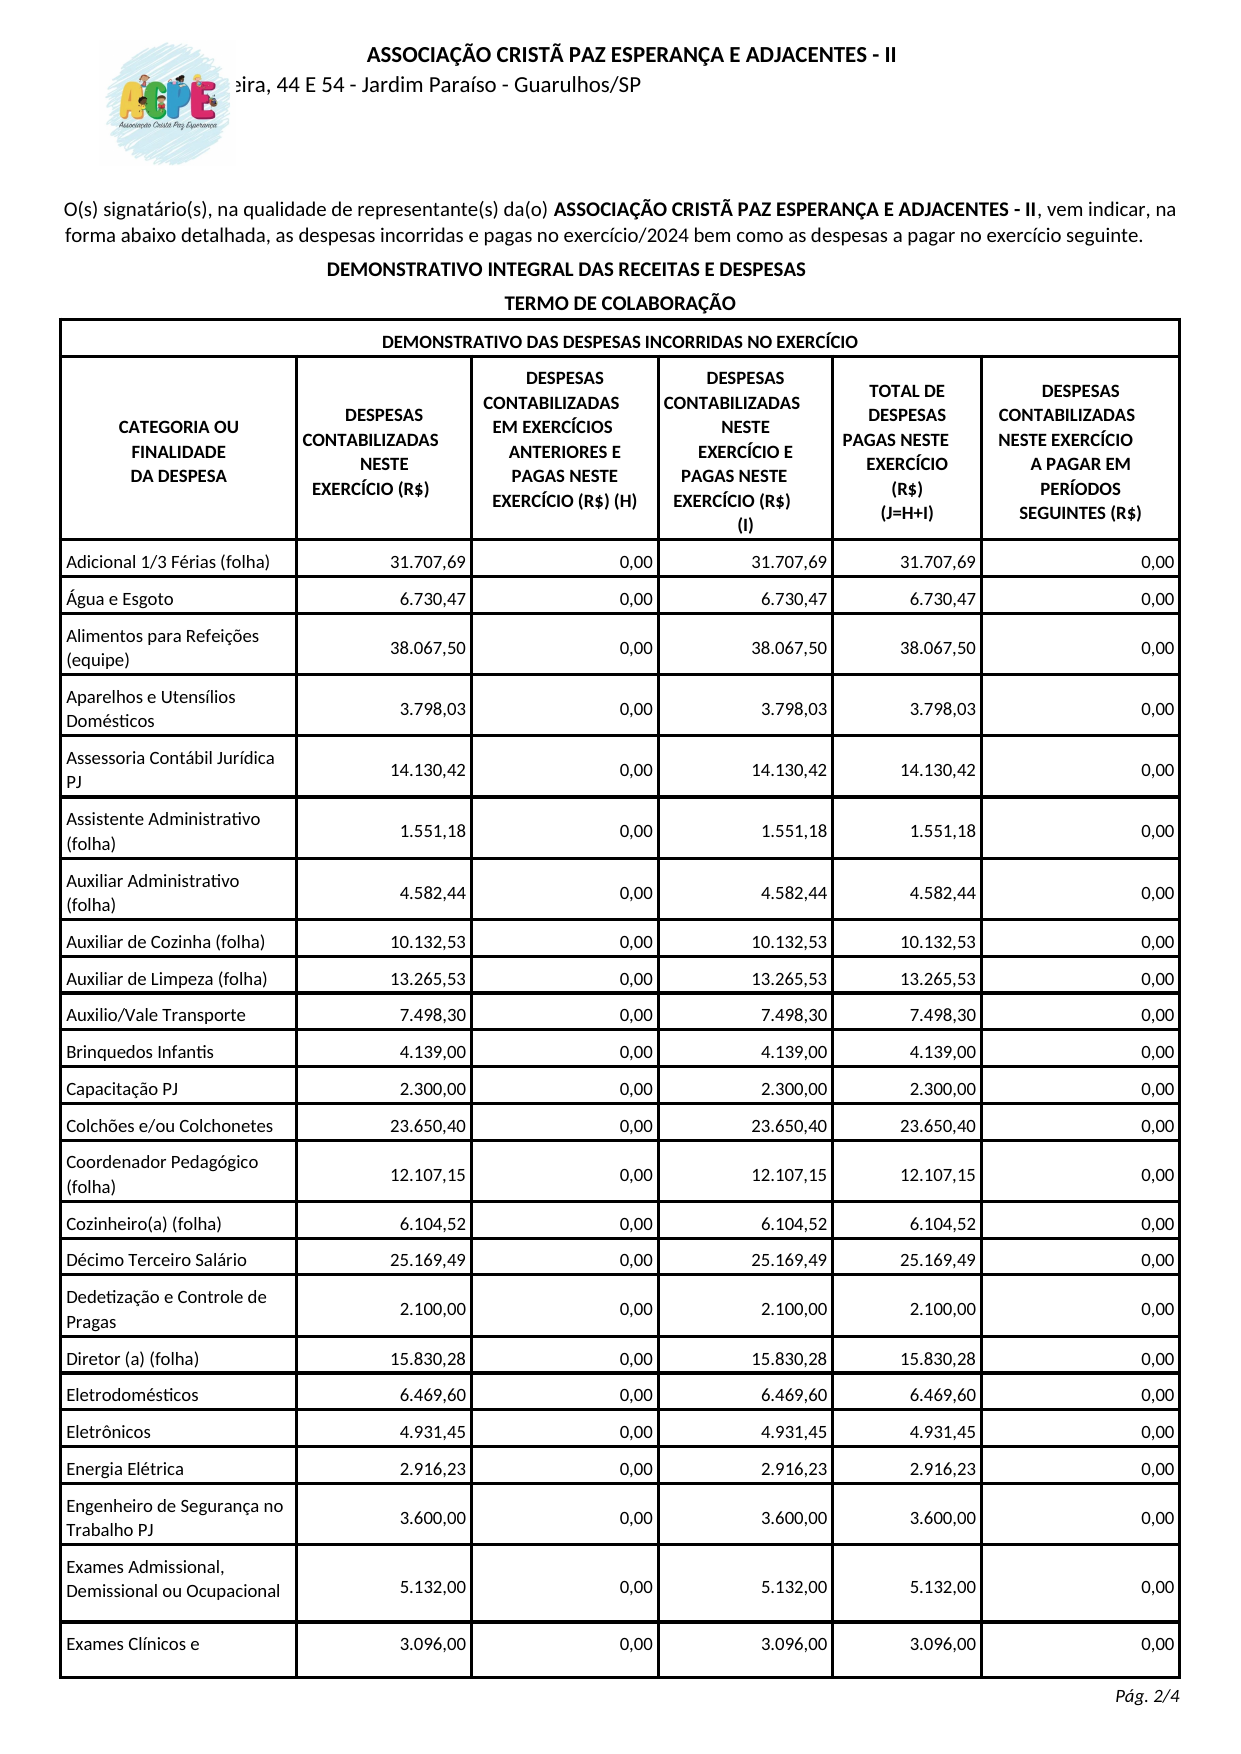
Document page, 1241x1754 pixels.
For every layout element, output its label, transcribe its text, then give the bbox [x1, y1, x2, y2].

table_cell Brinquedos Infantis [62, 1031, 295, 1065]
table_cell 0,00 [983, 1276, 1178, 1334]
table_cell 38.067,50 [298, 615, 470, 673]
table_cell Energia Elétrica [62, 1448, 295, 1482]
table_cell 0,00 [983, 860, 1178, 918]
table_cell 23.650,40 [834, 1105, 980, 1138]
table_cell 0,00 [983, 995, 1178, 1028]
table_cell 0,00 [473, 541, 657, 575]
table_cell 2.100,00 [298, 1276, 470, 1334]
table_cell 25.169,49 [834, 1240, 980, 1273]
table_cell 0,00 [473, 676, 657, 734]
table_cell 4.931,45 [660, 1411, 831, 1445]
table_cell 0,00 [473, 578, 657, 612]
table_cell 38.067,50 [834, 615, 980, 673]
table_cell Exames Admissional, Demissional ou Ocupacional [62, 1546, 295, 1620]
table_cell 0,00 [983, 1546, 1178, 1620]
table_cell 6.730,47 [660, 578, 831, 612]
table_cell 0,00 [983, 1031, 1178, 1065]
table_cell Dedetização e Controle de Pragas [62, 1276, 295, 1334]
table_cell Diretor (a) (folha) [62, 1338, 295, 1371]
table_cell 23.650,40 [298, 1105, 470, 1138]
table_cell 4.931,45 [834, 1411, 980, 1445]
table_cell 4.139,00 [660, 1031, 831, 1065]
table_cell 0,00 [983, 921, 1178, 955]
table_cell 0,00 [473, 1411, 657, 1445]
table_cell 1.551,18 [660, 799, 831, 857]
table_cell 10.132,53 [298, 921, 470, 955]
table_cell 5.132,00 [834, 1546, 980, 1620]
table_cell 0,00 [473, 1375, 657, 1408]
table_cell 0,00 [473, 1105, 657, 1138]
table_cell 0,00 [473, 799, 657, 857]
table_cell 14.130,42 [834, 737, 980, 795]
table_cell 25.169,49 [298, 1240, 470, 1273]
table_cell 12.107,15 [660, 1142, 831, 1200]
table_cell Auxiliar de Cozinha (folha) [62, 921, 295, 955]
table_cell Assessoria Contábil Jurídica PJ [62, 737, 295, 795]
table_cell 3.798,03 [298, 676, 470, 734]
table_cell 3.798,03 [834, 676, 980, 734]
table_cell Eletrônicos [62, 1411, 295, 1445]
table_cell Auxiliar de Limpeza (folha) [62, 958, 295, 991]
table_cell 3.096,00 [834, 1624, 980, 1676]
table_cell 3.798,03 [660, 676, 831, 734]
table_cell 14.130,42 [298, 737, 470, 795]
table_cell 2.300,00 [834, 1068, 980, 1102]
table_cell 0,00 [473, 1142, 657, 1200]
table_cell 0,00 [983, 578, 1178, 612]
table_cell 6.104,52 [834, 1203, 980, 1237]
table_cell 0,00 [983, 1411, 1178, 1445]
table_cell 15.830,28 [660, 1338, 831, 1371]
table_cell 0,00 [983, 676, 1178, 734]
table_cell 13.265,53 [660, 958, 831, 991]
table_cell 2.916,23 [298, 1448, 470, 1482]
table_cell 0,00 [983, 541, 1178, 575]
table_cell Colchões e/ou Colchonetes [62, 1105, 295, 1138]
table_cell 13.265,53 [298, 958, 470, 991]
table_cell 0,00 [983, 1338, 1178, 1371]
table_cell 7.498,30 [298, 995, 470, 1028]
table_cell Água e Esgoto [62, 578, 295, 612]
table_cell 0,00 [473, 995, 657, 1028]
table_cell 2.916,23 [834, 1448, 980, 1482]
table_cell Auxilio/Vale Transporte [62, 995, 295, 1028]
table_cell 12.107,15 [298, 1142, 470, 1200]
table_cell 2.300,00 [298, 1068, 470, 1102]
table_cell 0,00 [473, 1448, 657, 1482]
table_cell 3.096,00 [660, 1624, 831, 1676]
table_cell 31.707,69 [660, 541, 831, 575]
table_cell DESPESAS CONTABILIZADAS NESTE EXERCÍCIO (R$) [298, 358, 470, 538]
table_cell 2.100,00 [660, 1276, 831, 1334]
table_cell 0,00 [983, 799, 1178, 857]
table_cell 0,00 [983, 1240, 1178, 1273]
table_cell 0,00 [473, 860, 657, 918]
table_cell 6.730,47 [298, 578, 470, 612]
table_cell 0,00 [473, 921, 657, 955]
table_cell Décimo Terceiro Salário [62, 1240, 295, 1273]
table_cell 0,00 [473, 1338, 657, 1371]
table_cell 3.096,00 [298, 1624, 470, 1676]
table_cell 0,00 [473, 1624, 657, 1676]
table_cell 0,00 [473, 1546, 657, 1620]
table_cell 0,00 [983, 615, 1178, 673]
table_cell 6.104,52 [660, 1203, 831, 1237]
table_cell 0,00 [473, 1203, 657, 1237]
table_cell 4.582,44 [660, 860, 831, 918]
table_cell 31.707,69 [298, 541, 470, 575]
table_cell 4.582,44 [298, 860, 470, 918]
table_cell 6.730,47 [834, 578, 980, 612]
table_cell 15.830,28 [298, 1338, 470, 1371]
table_cell 7.498,30 [660, 995, 831, 1028]
table_cell 14.130,42 [660, 737, 831, 795]
table_cell 10.132,53 [834, 921, 980, 955]
table_cell 5.132,00 [660, 1546, 831, 1620]
table_cell 0,00 [473, 1240, 657, 1273]
table_cell 0,00 [473, 1031, 657, 1065]
table_cell 4.582,44 [834, 860, 980, 918]
table_cell Auxiliar Administrativo (folha) [62, 860, 295, 918]
table_cell 0,00 [473, 615, 657, 673]
table_cell 0,00 [983, 1142, 1178, 1200]
table_cell 0,00 [983, 1068, 1178, 1102]
table_cell 31.707,69 [834, 541, 980, 575]
table_cell 7.498,30 [834, 995, 980, 1028]
table_cell 10.132,53 [660, 921, 831, 955]
table_cell 3.600,00 [298, 1485, 470, 1543]
table_cell 4.139,00 [834, 1031, 980, 1065]
table_cell 1.551,18 [834, 799, 980, 857]
table_cell 3.600,00 [660, 1485, 831, 1543]
table_cell 0,00 [983, 737, 1178, 795]
text O(s) signatário(s), na qualidade de representante(s) da(o) ASSOCIAÇÃO CRISTÃ PAZ ESPERANÇA E ADJACENTES - II, vem indicar, na forma abaixo detalhada, as despesas incorridas e pagas no exercício/2024 bem como as despesas a pagar no exercício seguinte. [64, 196, 1176, 248]
table_cell Exames Clínicos e [62, 1624, 295, 1676]
table_cell Eletrodomésticos [62, 1375, 295, 1408]
table_cell 0,00 [473, 958, 657, 991]
table_cell 6.104,52 [298, 1203, 470, 1237]
text TERMO DE COLABORAÇÃO [64, 291, 1176, 316]
table_cell DESPESAS CONTABILIZADAS NESTE EXERCÍCIO E PAGAS NESTE EXERCÍCIO (R$) (I) [660, 358, 831, 538]
table_cell 0,00 [983, 1203, 1178, 1237]
table_cell 0,00 [983, 958, 1178, 991]
table_cell 6.469,60 [660, 1375, 831, 1408]
table_cell 6.469,60 [834, 1375, 980, 1408]
table_cell 15.830,28 [834, 1338, 980, 1371]
table_cell 1.551,18 [298, 799, 470, 857]
table_cell 3.600,00 [834, 1485, 980, 1543]
table_cell 0,00 [473, 1068, 657, 1102]
table_cell 13.265,53 [834, 958, 980, 991]
table_cell 0,00 [473, 1276, 657, 1334]
table_cell 0,00 [983, 1105, 1178, 1138]
table_cell Coordenador Pedagógico (folha) [62, 1142, 295, 1200]
table_cell 0,00 [983, 1375, 1178, 1408]
table_cell 12.107,15 [834, 1142, 980, 1200]
table_cell Aparelhos e Utensílios Domésticos [62, 676, 295, 734]
table_cell Alimentos para Refeições (equipe) [62, 615, 295, 673]
table_cell 2.916,23 [660, 1448, 831, 1482]
table_cell CATEGORIA OU FINALIDADE DA DESPESA [62, 358, 295, 538]
table_cell Adicional 1/3 Férias (folha) [62, 541, 295, 575]
table_cell 6.469,60 [298, 1375, 470, 1408]
table_cell Assistente Administrativo (folha) [62, 799, 295, 857]
table_cell Cozinheiro(a) (folha) [62, 1203, 295, 1237]
table_cell 23.650,40 [660, 1105, 831, 1138]
table_cell 2.100,00 [834, 1276, 980, 1334]
table_cell 25.169,49 [660, 1240, 831, 1273]
subtitle DEMONSTRATIVO INTEGRAL DAS RECEITAS E DESPESAS [327, 256, 1181, 282]
table_cell Capacitação PJ [62, 1068, 295, 1102]
table_cell 2.300,00 [660, 1068, 831, 1102]
table_cell Engenheiro de Segurança no Trabalho PJ [62, 1485, 295, 1543]
table_cell 0,00 [983, 1485, 1178, 1543]
table_cell DESPESAS CONTABILIZADAS NESTE EXERCÍCIO A PAGAR EM PERÍODOS SEGUINTES (R$) [983, 358, 1178, 538]
table_cell 0,00 [983, 1448, 1178, 1482]
table_cell 0,00 [983, 1624, 1178, 1676]
table_cell DESPESAS CONTABILIZADAS EM EXERCÍCIOS ANTERIORES E PAGAS NESTE EXERCÍCIO (R$) (H) [473, 358, 657, 538]
table_cell 0,00 [473, 737, 657, 795]
table_cell 5.132,00 [298, 1546, 470, 1620]
table_cell 0,00 [473, 1485, 657, 1543]
table_cell 4.931,45 [298, 1411, 470, 1445]
table_header DEMONSTRATIVO DAS DESPESAS INCORRIDAS NO EXERCÍCIO [62, 321, 1178, 354]
table_cell TOTAL DE DESPESAS PAGAS NESTE EXERCÍCIO (R$) (J=H+I) [834, 358, 980, 538]
table_cell 38.067,50 [660, 615, 831, 673]
table_cell 4.139,00 [298, 1031, 470, 1065]
